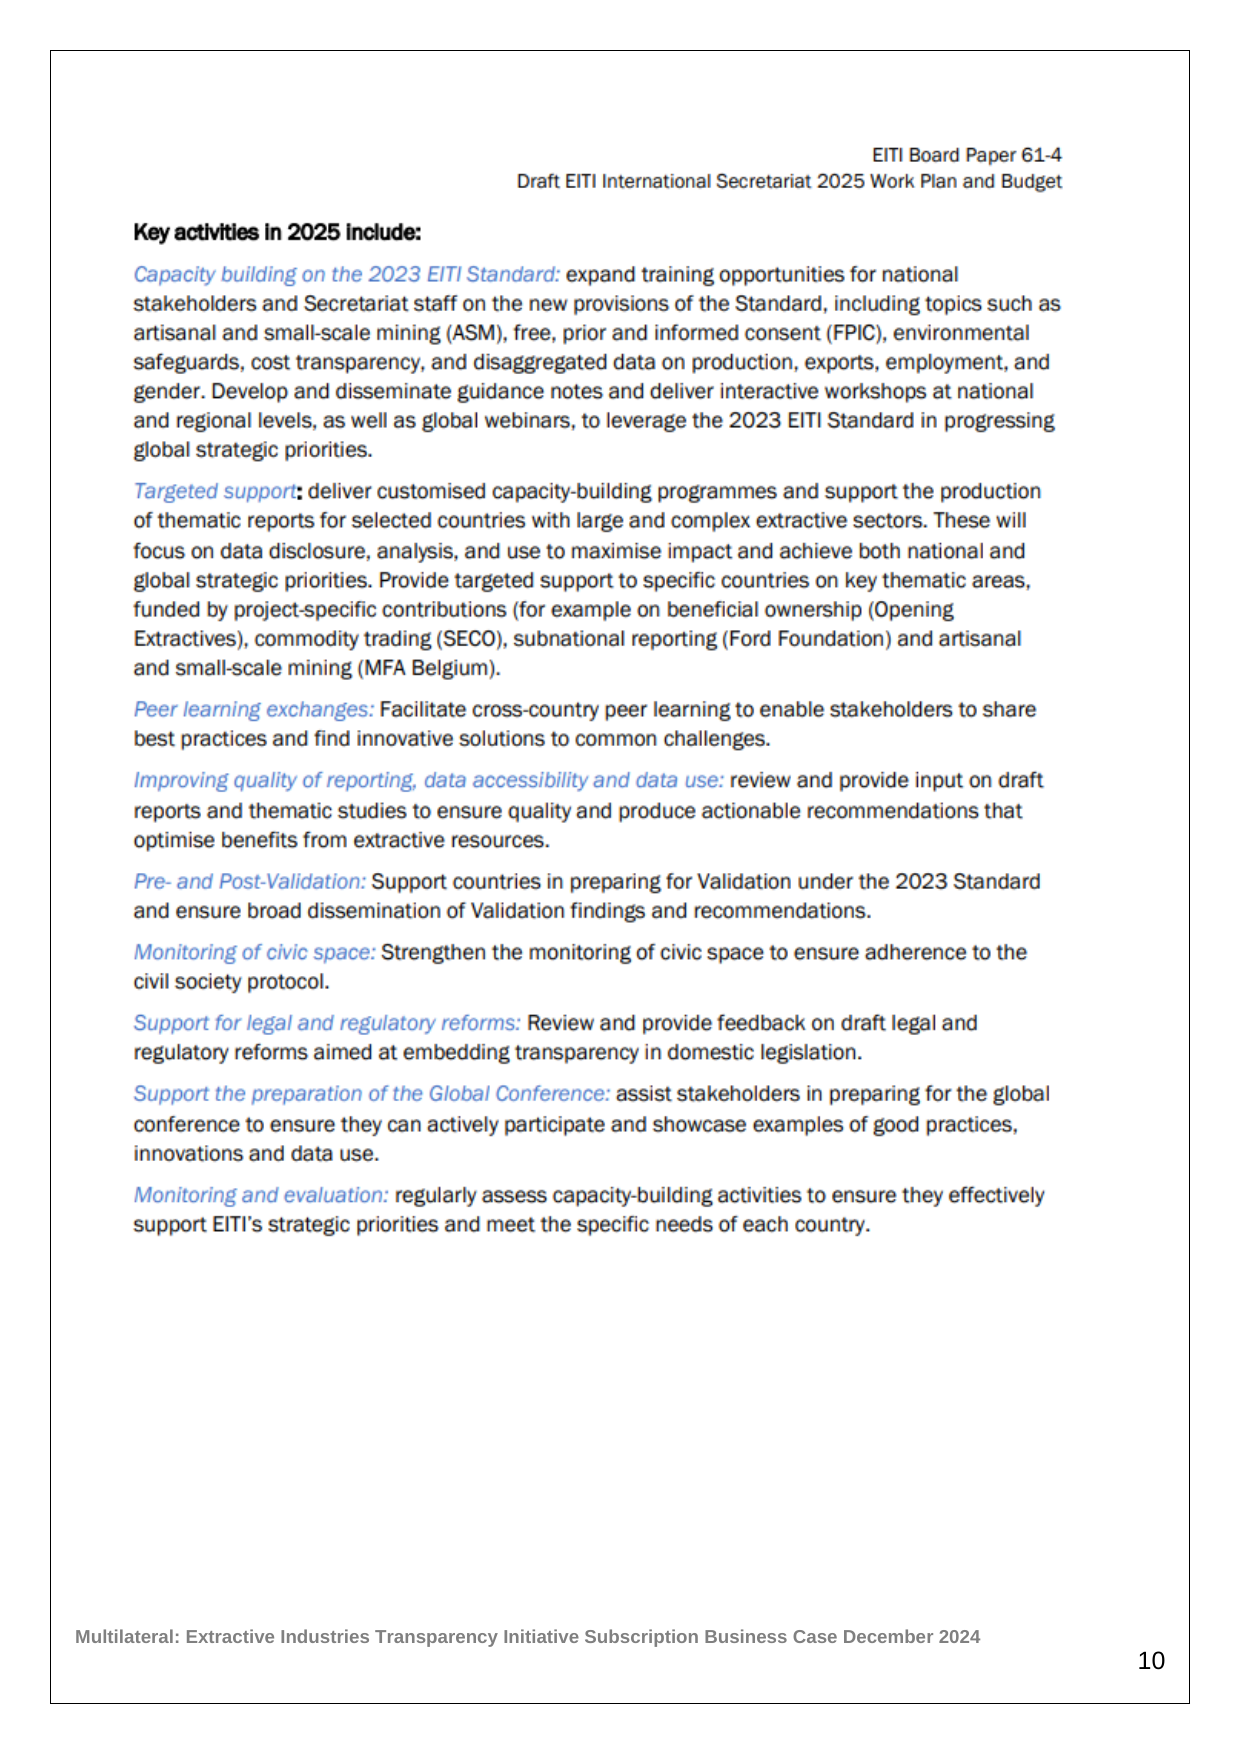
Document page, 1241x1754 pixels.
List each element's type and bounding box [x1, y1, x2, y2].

picture [75, 126, 1149, 1327]
